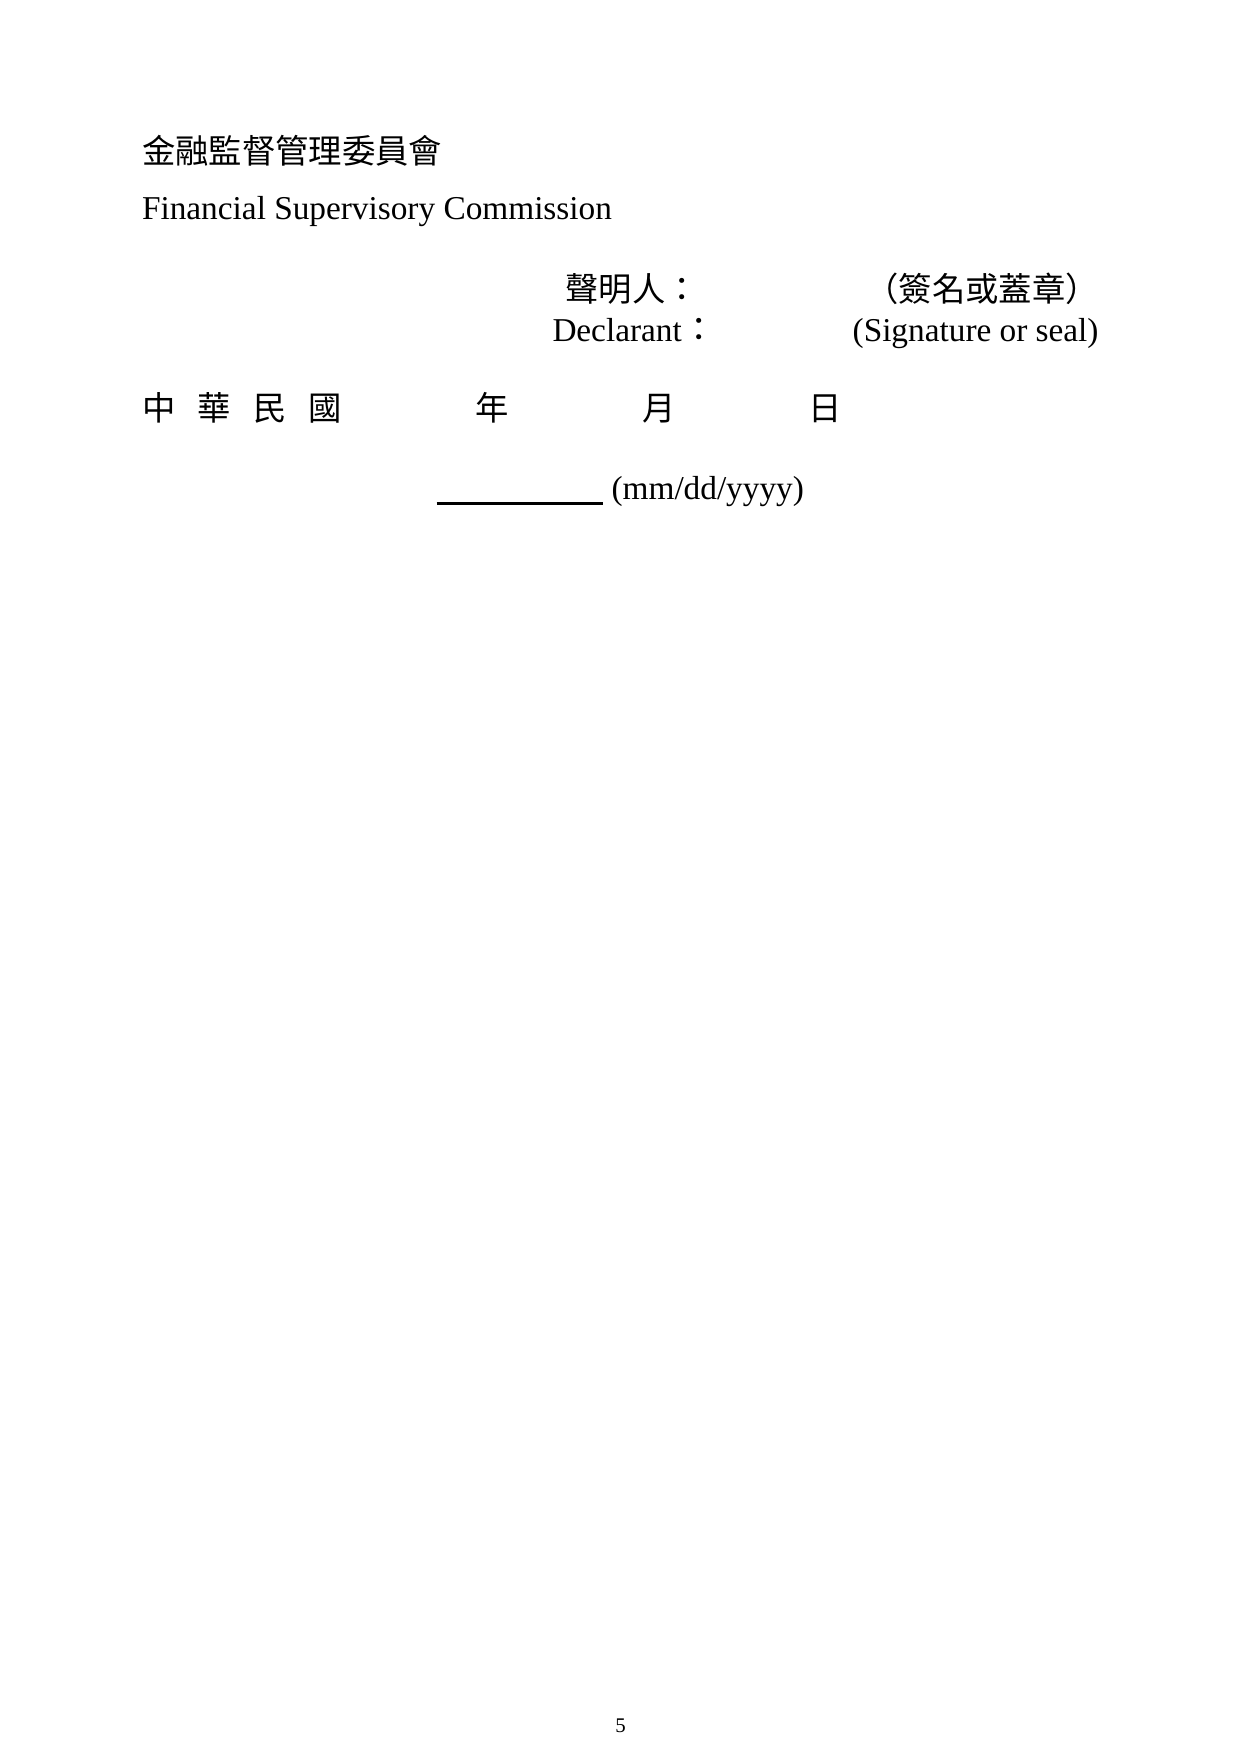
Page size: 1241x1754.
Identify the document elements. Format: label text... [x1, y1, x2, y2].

text (mm/dd/yyyy) [142, 468, 1098, 508]
text Declarant： (Signature or seal) [142, 310, 1098, 349]
text Financial Supervisory Commission [142, 174, 1098, 231]
text 金融監督管理委員會 [142, 118, 1098, 174]
text 聲明人： （簽名或蓋章） [142, 270, 1098, 310]
text 中 華 民 國 年 月 日 [142, 389, 1098, 428]
